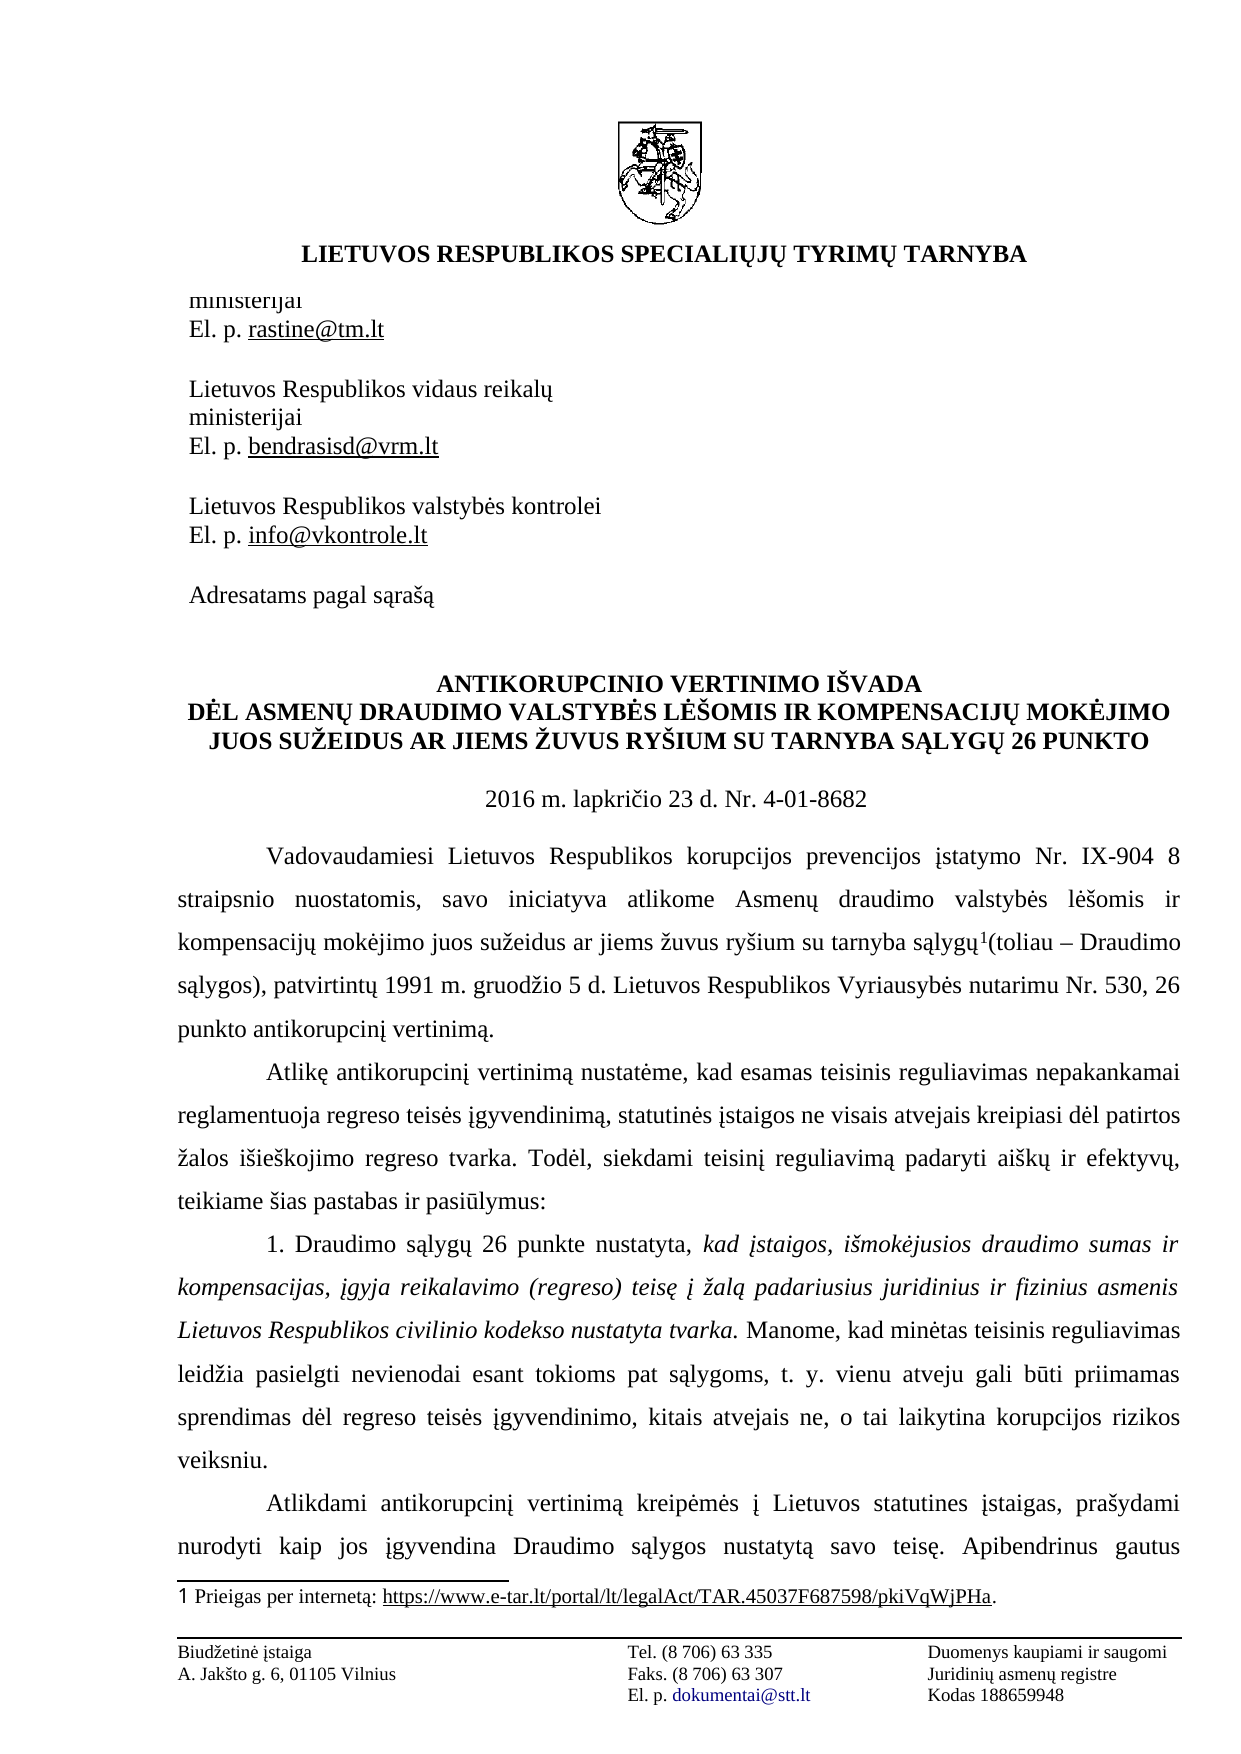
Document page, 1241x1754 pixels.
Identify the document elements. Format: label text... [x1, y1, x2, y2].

table_header [1225, 256, 1240, 314]
text Atlikdami antikorupcinį vertinimą kreipėmės į Lietuvos statutines įstaigas, prašydami nurodyti kaip jos įgyvendina Draudimo sąlygos nustatytą savo teisę. Apibendrinus gautus [177, 1488, 1181, 1560]
table_cell [735, 314, 759, 669]
table_header [720, 297, 882, 314]
text DĖL ASMENŲ DRAUDIMO VALSTYBĖS LĖŠOMIS IR KOMPENSACIJŲ MOKĖJIMO JUOS SUŽEIDUS AR JIEMS ŽUVUS RYŠIUM SU TARNYBA SĄLYGŲ 26 PUNKTO [177, 697, 1181, 755]
text 2016 m. lapkričio 23 d. Nr. 4-01-8682 [177, 784, 1181, 812]
table_cell [646, 314, 735, 669]
table_header [646, 297, 720, 314]
text LIETUVOS RESPUBLIKOS SPECIALIŲJŲ TYRIMŲ TARNYBA [183, 239, 1146, 268]
table_header [883, 256, 1225, 314]
text ANTIKORUPCINIO VERTINIMO IŠVADA [177, 669, 1181, 697]
text Prieigas per internetą: https://www.e-tar.lt/portal/lt/legalAct/TAR.45037F687598/pkiVqWjPHa. [177, 1581, 1181, 1610]
text 1. Draudimo sąlygų 26 punkte nustatyta, kad įstaigos, išmokėjusios draudimo sumas ir kompensacijas, įgyja reikalavimo (regreso) teisę į žalą padariusius juridinius ir fizinius asmenis Lietuvos Respublikos civilinio kodekso nustatyta tvarka. Manome, kad minėtas teisinis reguliavimas leidžia pasielgti nevienodai esant tokioms pat sąlygoms, t. y. vienu atveju gali būti priimamas sprendimas dėl regreso teisės įgyvendinimo, kitais atvejais ne, o tai laikytina korupcijos rizikos veiksniu. [177, 1229, 1181, 1474]
text Vadovaudamiesi Lietuvos Respublikos korupcijos prevencijos įstatymo Nr. IX-904 8 straipsnio nuostatomis, savo iniciatyva atlikome Asmenų draudimo valstybės lėšomis ir kompensacijų mokėjimo juos sužeidus ar jiems žuvus ryšium su tarnyba sąlygų(toliau – Draudimo sąlygos), patvirtintų 1991 m. gruodžio 5 d. Lietuvos Respublikos Vyriausybės nutarimu Nr. 530, 26 punkto antikorupcinį vertinimą. [177, 841, 1181, 1042]
table_header Lietuvos Respublikos teisingumo ministerijai El. p. rastine@tm.lt Lietuvos Respublikos vidaus reikalų ministerijai El. p. bendrasisd@vrm.lt Lietuvos Respublikos valstybės kontrolei El. p. info@vkontrole.lt Adresatams pagal sąrašą [177, 256, 646, 669]
table_cell [922, 314, 1240, 669]
table_cell [759, 314, 922, 669]
text Atlikę antikorupcinį vertinimą nustatėme, kad esamas teisinis reguliavimas nepakankamai reglamentuoja regreso teisės įgyvendinimą, statutinės įstaigos ne visais atvejais kreipiasi dėl patirtos žalos išieškojimo regreso tvarka. Todėl, siekdami teisinį reguliavimą padaryti aiškų ir efektyvų, teikiame šias pastabas ir pasiūlymus: [177, 1057, 1181, 1215]
